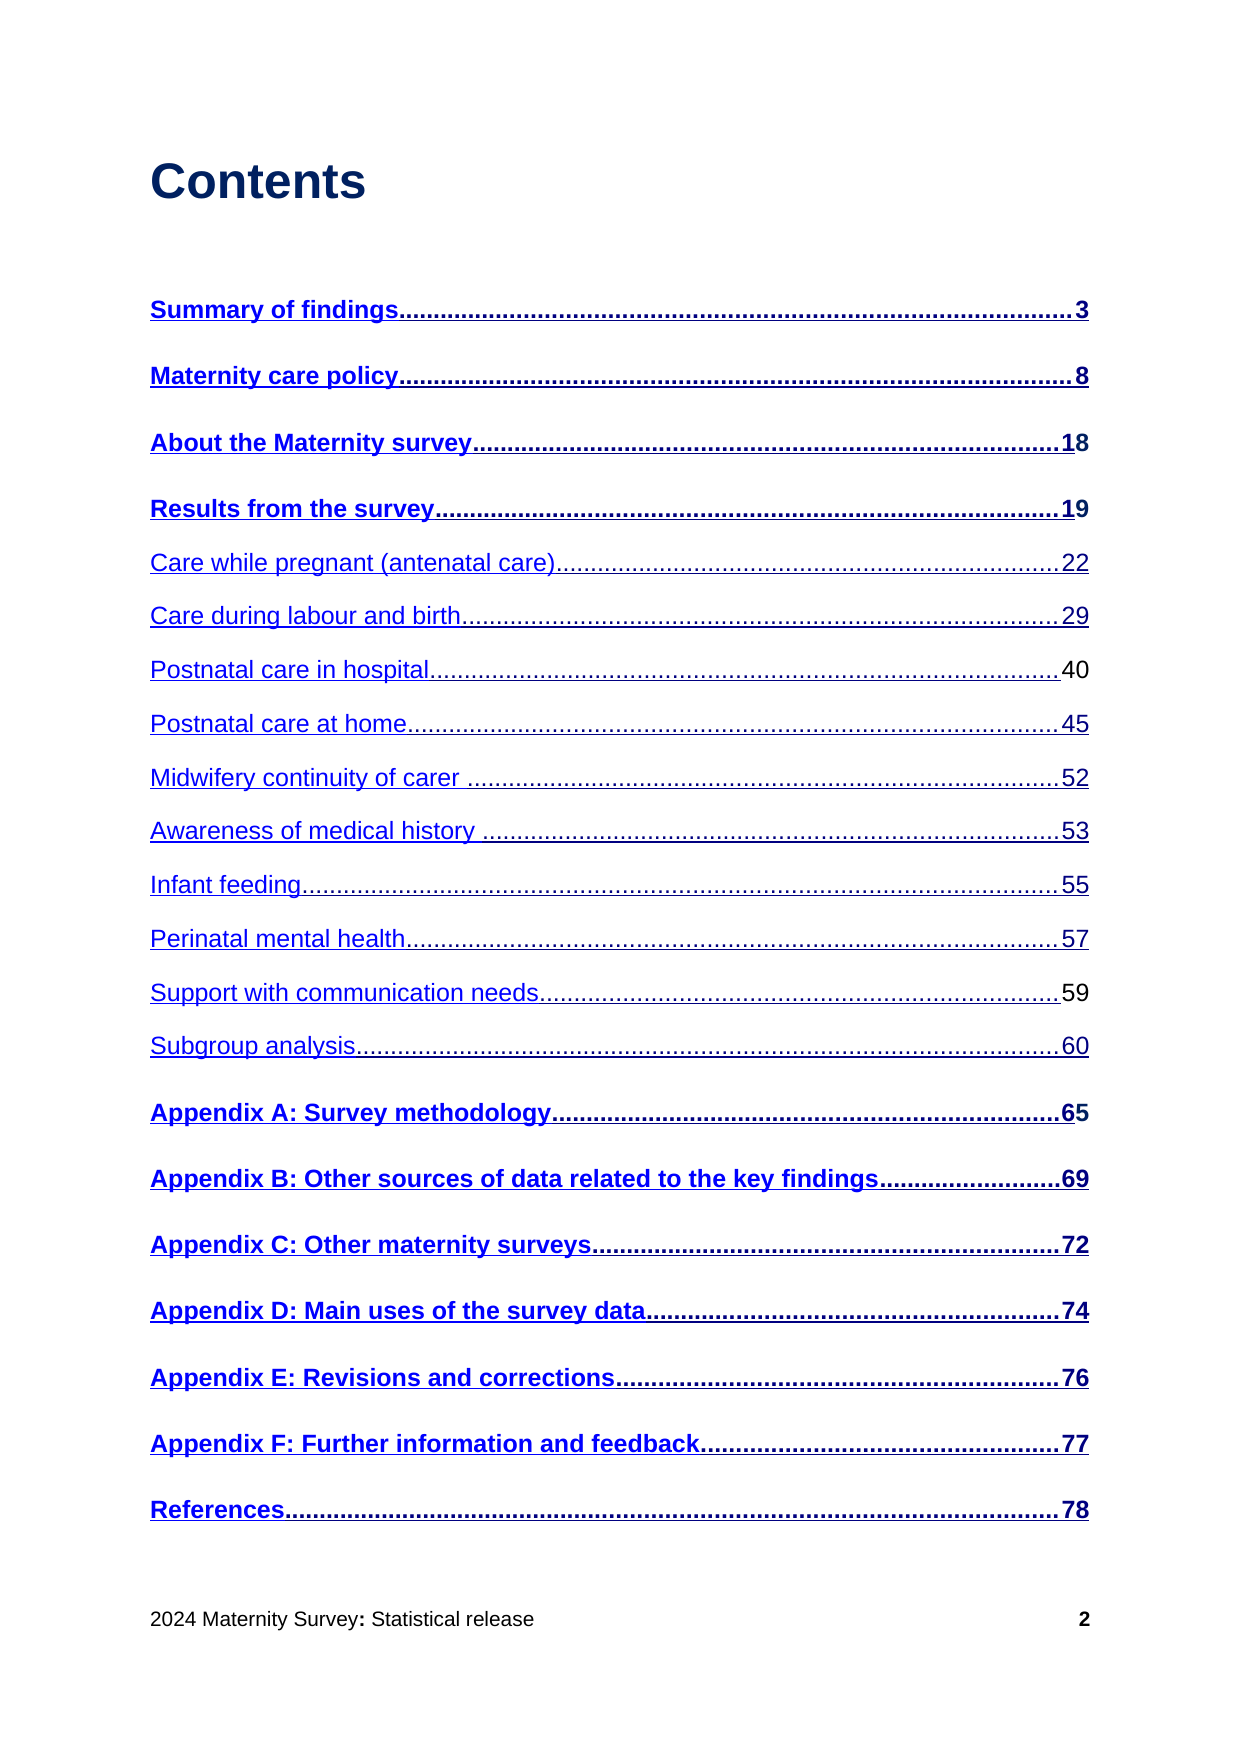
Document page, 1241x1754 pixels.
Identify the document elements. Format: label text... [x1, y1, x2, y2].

text Results from the survey 19 [150, 494, 1090, 523]
text Appendix B: Other sources of data related to the key findings 69 [150, 1164, 1090, 1193]
text Maternity care policy 8 [150, 361, 1090, 390]
text About the Maternity survey 18 [150, 428, 1090, 456]
text Summary of findings 3 [150, 295, 1090, 324]
text Appendix D: Main uses of the survey data 74 [150, 1296, 1090, 1325]
text Care while pregnant (antenatal care) 22 [150, 548, 1090, 576]
text References 78 [150, 1495, 1090, 1524]
text Subgroup analysis 60 [150, 1031, 1090, 1060]
text Perinatal mental health 57 [150, 924, 1090, 953]
text Appendix F: Further information and feedback 77 [150, 1429, 1090, 1458]
text Appendix E: Revisions and corrections 76 [150, 1363, 1090, 1391]
text Infant feeding 55 [150, 870, 1090, 899]
text Appendix A: Survey methodology 65 [150, 1098, 1090, 1126]
text Support with communication needs 59 [150, 978, 1090, 1006]
text Appendix C: Other maternity surveys 72 [150, 1230, 1090, 1259]
text Contents [150, 150, 1090, 211]
text Postnatal care in hospital 40 [150, 655, 1090, 684]
text Care during labour and birth 29 [150, 601, 1090, 630]
text Postnatal care at home 45 [150, 709, 1090, 738]
text Awareness of medical history 53 [150, 816, 1090, 845]
text Midwifery continuity of carer 52 [150, 763, 1090, 791]
